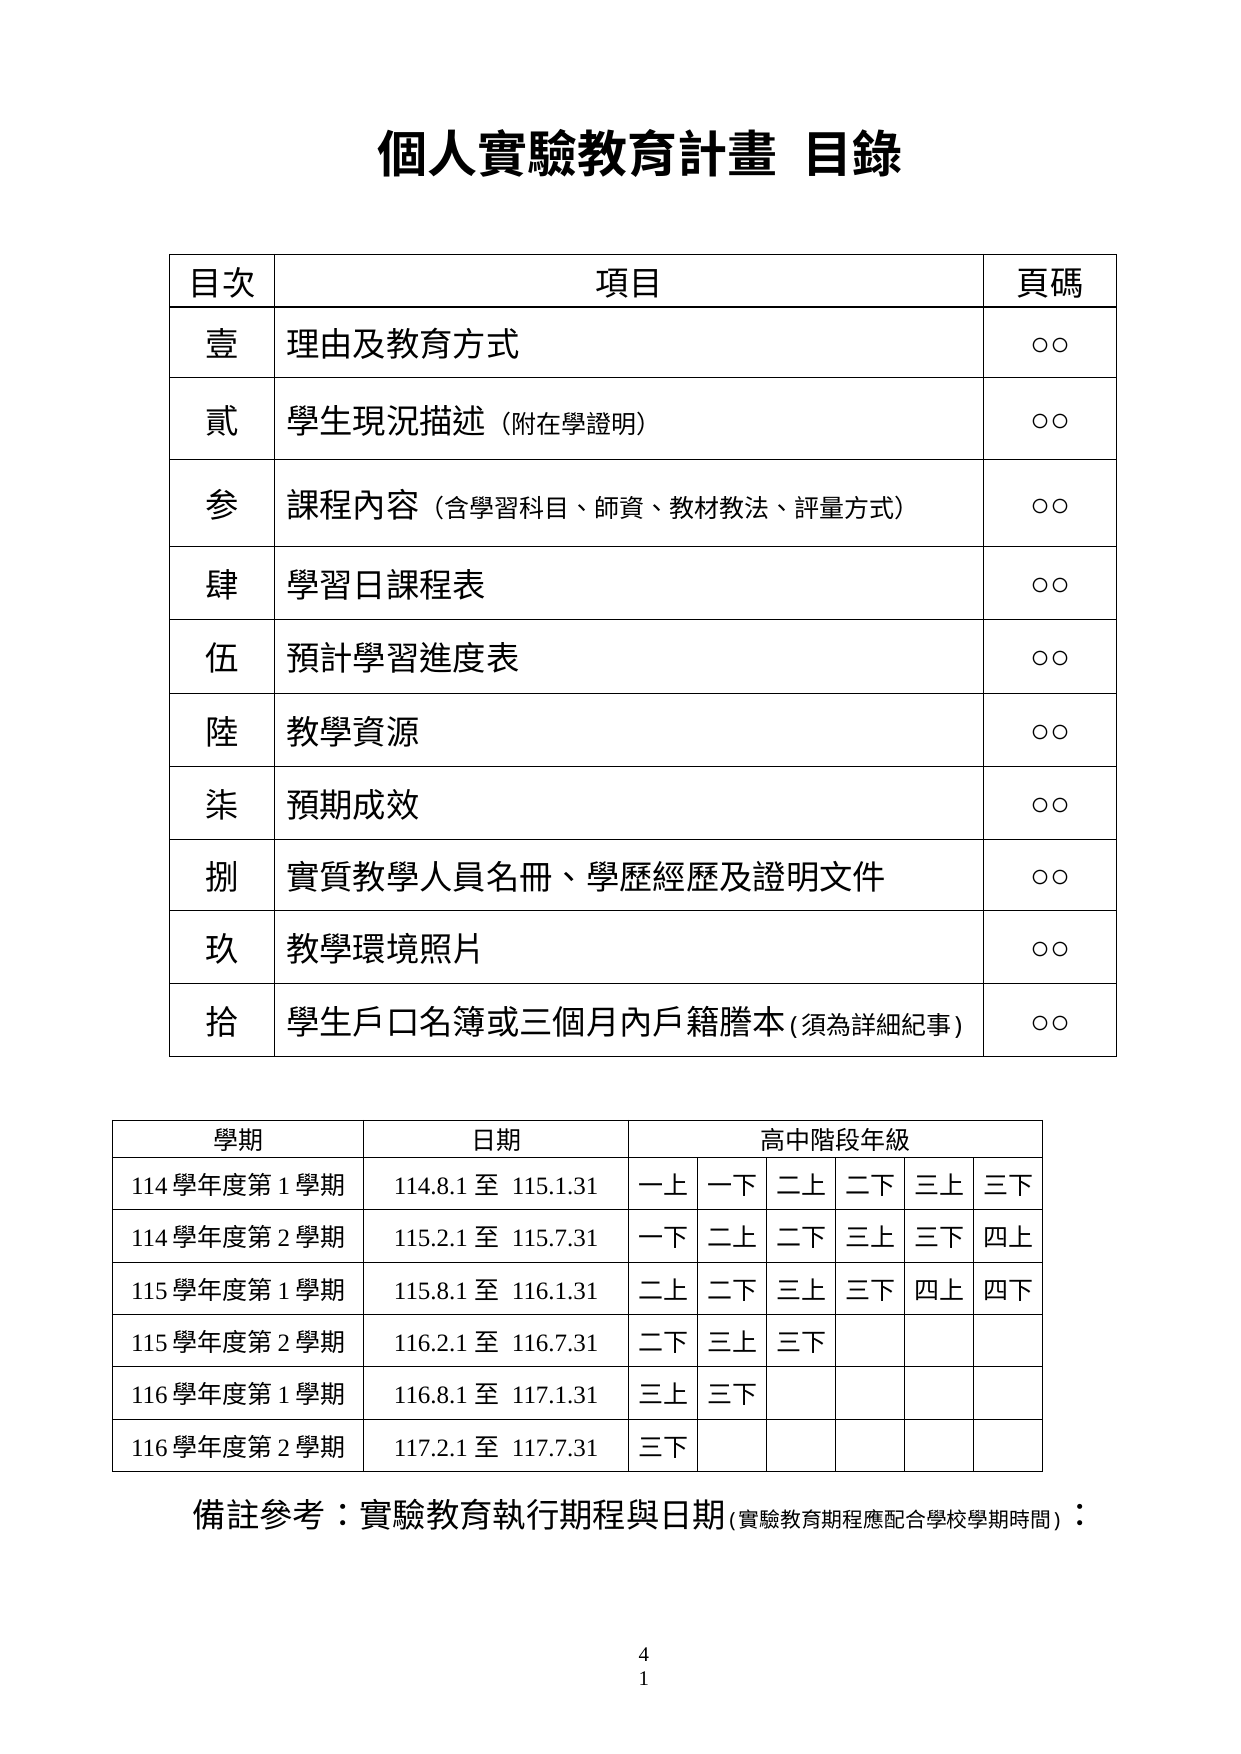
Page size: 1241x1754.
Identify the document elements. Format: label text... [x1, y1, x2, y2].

table_cell 理由及教育方式 [275, 308, 983, 377]
table_cell 115學年度第1學期 [113, 1263, 363, 1314]
table_cell 三下 [836, 1263, 904, 1314]
table_cell 一下 [698, 1158, 766, 1209]
table_cell 學生戶口名簿或三個月內戶籍謄本(須為詳細紀事) [275, 984, 983, 1056]
table_cell [905, 1315, 973, 1366]
table_cell 三上 [698, 1315, 766, 1366]
table_cell ○○ [984, 911, 1116, 983]
table_cell ○○ [984, 378, 1116, 459]
table_cell ○○ [984, 840, 1116, 909]
table_cell [905, 1367, 973, 1418]
table_cell ○○ [984, 620, 1116, 692]
table_cell 陸 [170, 694, 274, 766]
table_cell 二上 [698, 1210, 766, 1262]
table_cell 117.2.1 至 117.7.31 [364, 1420, 628, 1471]
table_cell [974, 1315, 1042, 1366]
table_cell 三下 [974, 1158, 1042, 1209]
table_cell [836, 1420, 904, 1471]
text 個人實驗教育計畫 目錄 [112, 78, 1167, 203]
table_cell [905, 1420, 973, 1471]
table_cell 二上 [767, 1158, 835, 1209]
table_cell 拾 [170, 984, 274, 1056]
table_cell 114學年度第2學期 [113, 1210, 363, 1262]
table_cell 三上 [629, 1367, 697, 1418]
table_cell 教學環境照片 [275, 911, 983, 983]
table_cell 115.2.1 至 115.7.31 [364, 1210, 628, 1262]
table_cell ○○ [984, 767, 1116, 838]
table_cell 二上 [629, 1263, 697, 1314]
table_cell 二下 [698, 1263, 766, 1314]
table_cell 一下 [629, 1210, 697, 1262]
table_cell 115.8.1 至 116.1.31 [364, 1263, 628, 1314]
table_cell [974, 1420, 1042, 1471]
table_cell 二下 [836, 1158, 904, 1209]
table_cell 116.2.1 至 116.7.31 [364, 1315, 628, 1366]
table_cell [767, 1367, 835, 1418]
table_cell 預計學習進度表 [275, 620, 983, 692]
table_cell [767, 1420, 835, 1471]
table_cell 三上 [836, 1210, 904, 1262]
table_header 高中階段年級 [629, 1121, 1042, 1157]
table_cell 三下 [698, 1367, 766, 1418]
table_cell 三上 [767, 1263, 835, 1314]
table_cell 二下 [767, 1210, 835, 1262]
table_cell 肆 [170, 547, 274, 619]
table_cell 参 [170, 460, 274, 546]
table_cell 114學年度第1學期 [113, 1158, 363, 1209]
table_cell [836, 1367, 904, 1418]
table_cell 三上 [905, 1158, 973, 1209]
table_cell 教學資源 [275, 694, 983, 766]
table_cell 柒 [170, 767, 274, 838]
table_cell 四上 [974, 1210, 1042, 1262]
table_cell 玖 [170, 911, 274, 983]
table_cell 實質教學人員名冊、學歷經歷及證明文件 [275, 840, 983, 909]
table_cell 116.8.1 至 117.1.31 [364, 1367, 628, 1418]
table_cell 四上 [905, 1263, 973, 1314]
table_cell 一上 [629, 1158, 697, 1209]
text 備註參考：實驗教育執行期程與日期(實驗教育期程應配合學校學期時間)： [112, 1472, 1167, 1534]
table_cell 115學年度第2學期 [113, 1315, 363, 1366]
table_header 學期 [113, 1121, 363, 1157]
table_cell 壹 [170, 308, 274, 377]
table_cell ○○ [984, 694, 1116, 766]
table_cell ○○ [984, 984, 1116, 1056]
table_cell [974, 1367, 1042, 1418]
table_cell 貳 [170, 378, 274, 459]
table_cell ○○ [984, 460, 1116, 546]
table_cell 三下 [629, 1420, 697, 1471]
table_cell ○○ [984, 547, 1116, 619]
table_cell 三下 [905, 1210, 973, 1262]
table_cell [836, 1315, 904, 1366]
table_cell ○○ [984, 308, 1116, 377]
table_cell 課程內容（含學習科目、師資、教材教法、評量方式） [275, 460, 983, 546]
table_cell 捌 [170, 840, 274, 909]
table_cell 學習日課程表 [275, 547, 983, 619]
table_cell 預期成效 [275, 767, 983, 838]
table_header 日期 [364, 1121, 628, 1157]
table_cell 伍 [170, 620, 274, 692]
table_header 項目 [275, 255, 983, 306]
table_header 目次 [170, 255, 274, 306]
table_header 頁碼 [984, 255, 1116, 306]
table_cell 116學年度第2學期 [113, 1420, 363, 1471]
table_cell 116學年度第1學期 [113, 1367, 363, 1418]
table_cell [698, 1420, 766, 1471]
table_cell 學生現況描述（附在學證明） [275, 378, 983, 459]
table_cell 114.8.1 至 115.1.31 [364, 1158, 628, 1209]
table_cell 四下 [974, 1263, 1042, 1314]
table_cell 三下 [767, 1315, 835, 1366]
table_cell 二下 [629, 1315, 697, 1366]
